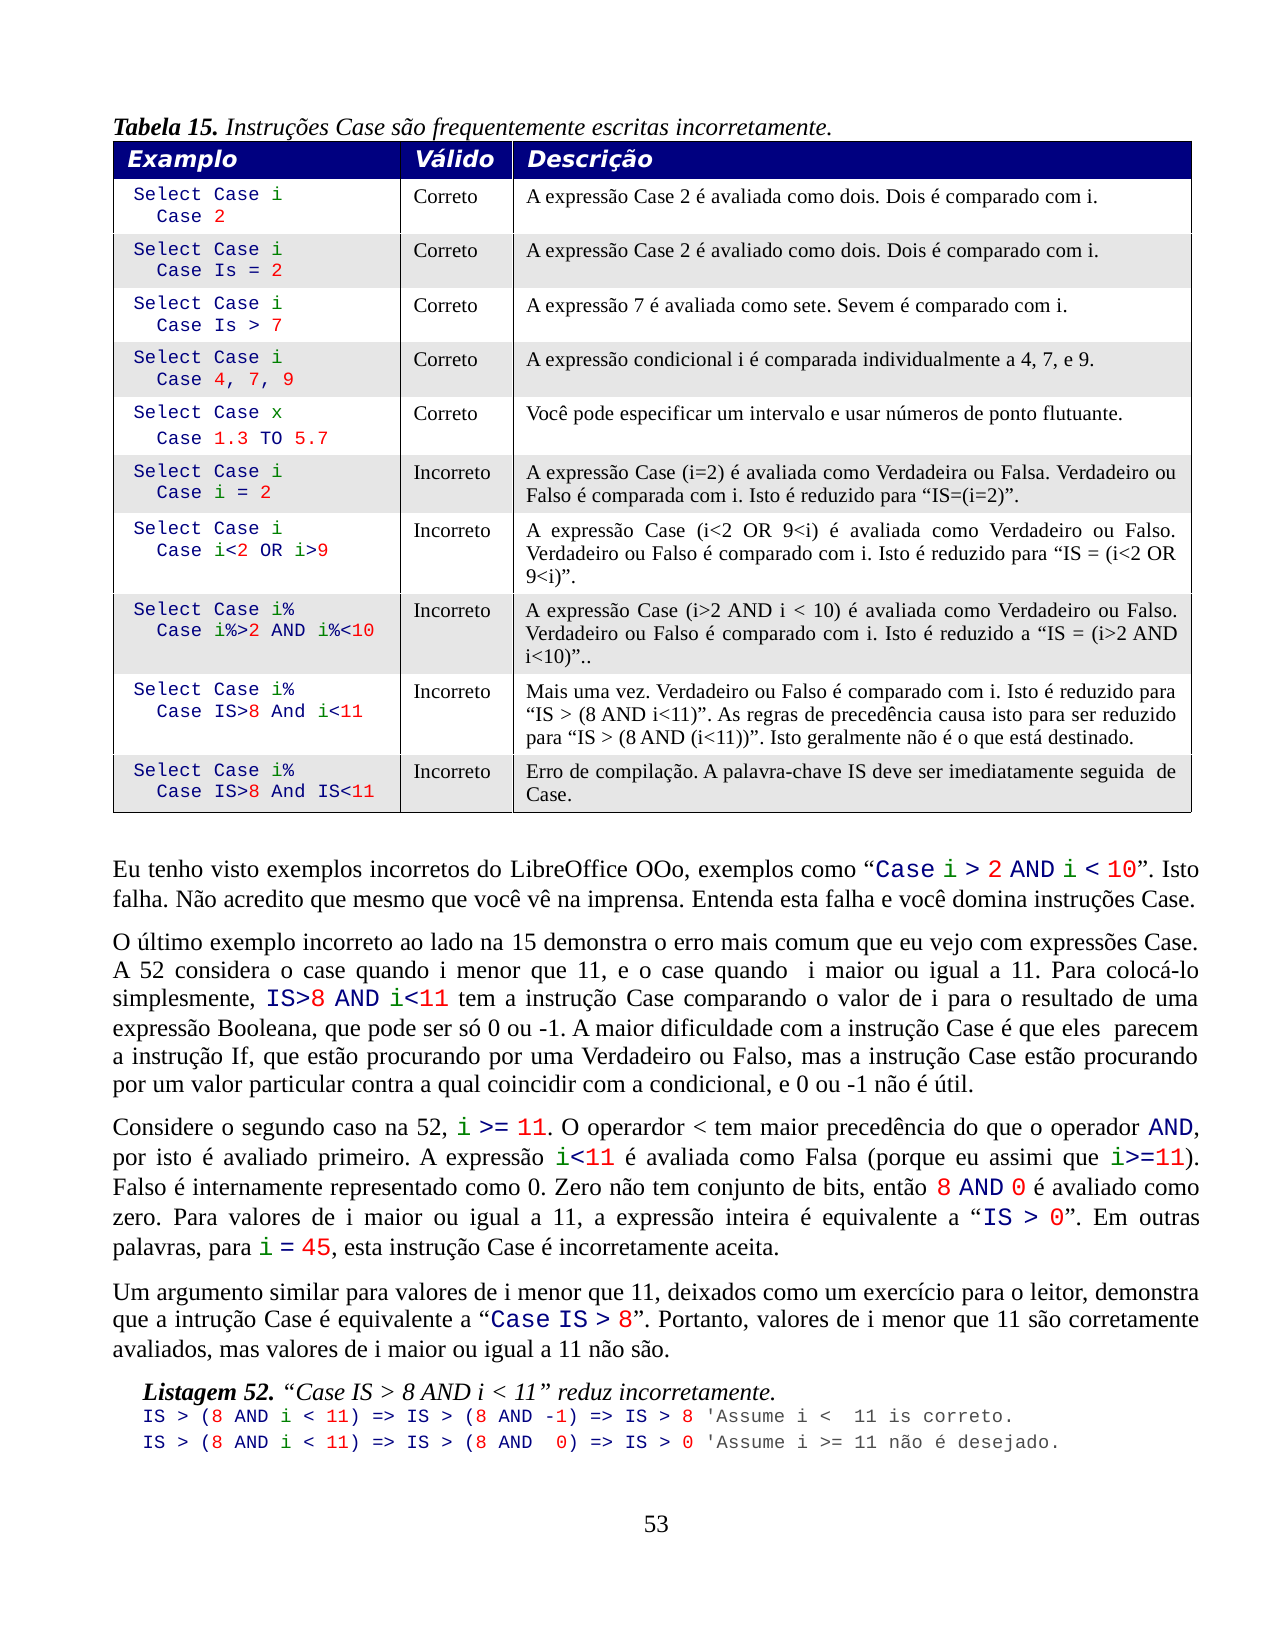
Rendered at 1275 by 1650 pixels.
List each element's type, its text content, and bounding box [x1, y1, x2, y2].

table_cell Select Case i Case i = 2 [114, 455, 400, 513]
table_cell Incorreto [401, 513, 512, 593]
table_cell Erro de compilação. A palavra-chave IS deve ser imediatamente seguida de Case. [514, 755, 1191, 812]
table_cell Select Case i% Case IS>8 And i<11 [114, 674, 400, 754]
table_cell Incorreto [401, 594, 512, 674]
table_cell Select Case i Case 4, 7, 9 [114, 342, 400, 397]
table_cell Correto [401, 179, 512, 233]
text Tabela 15. Instruções Case são frequentemente escritas incorretamente. [112, 112, 1200, 141]
table_cell Mais uma vez. Verdadeiro ou Falso é comparado com i. Isto é reduzido para “IS > (8 AND i<11)”. As regras de precedência causa isto para ser reduzido para “IS > (8 AND (i<11))”. Isto geralmente não é o que está destinado. [514, 674, 1191, 754]
table_cell A expressão Case (i<2 OR 9<i) é avaliada como Verdadeiro ou Falso. Verdadeiro ou Falso é comparado com i. Isto é reduzido para “IS = (i<2 OR 9<i)”. [514, 513, 1191, 593]
table_cell Correto [401, 342, 512, 397]
text Considere o segundo caso na Listagem 52, i >= 11. O operardor < tem maior precedência do que o operador AND, por isto é avaliado primeiro. A expressão i<11 é avaliada como Falsa (porque eu assimi que i>=11). Falso é internamente representado como 0. Zero não tem conjunto de bits, então 8 AND 0 é avaliado como zero. Para valores de i maior ou igual a 11, a expressão inteira é equivalente a “IS > 0”. Em outras palavras, para i = 45, esta instrução Case é incorretamente aceita. [112, 1113, 1200, 1263]
table_cell Você pode especificar um intervalo e usar números de ponto flutuante. [514, 397, 1191, 455]
text O último exemplo incorreto ao lado na Tabela 15 demonstra o erro mais comum que eu vejo com expressões Case. A Listagem 52 considera o case quando i menor que 11, e o case quando i maior ou igual a 11. Para colocá-lo simplesmente, IS>8 AND i<11 tem a instrução Case comparando o valor de i para o resultado de uma expressão Booleana, que pode ser só 0 ou -1. A maior dificuldade com a instrução Case é que eles parecem a instrução If, que estão procurando por uma Verdadeiro ou Falso, mas a instrução Case estão procurando por um valor particular contra a qual coincidir com a condicional, e 0 ou -1 não é útil. [112, 928, 1200, 1098]
table_cell Select Case i Case 2 [114, 179, 400, 233]
text IS > (8 AND i < 11) => IS > (8 AND 0) => IS > 0 'Assume i >= 11 não é desejado. [142, 1432, 1200, 1454]
table_cell Select Case i Case Is > 7 [114, 288, 400, 342]
table_cell A expressão Case 2 é avaliada como dois. Dois é comparado com i. [514, 179, 1191, 233]
table_cell Select Case i Case i<2 OR i>9 [114, 513, 400, 593]
table_cell A expressão Case 2 é avaliado como dois. Dois é comparado com i. [514, 234, 1191, 288]
table_cell A expressão 7 é avaliada como sete. Sevem é comparado com i. [514, 288, 1191, 342]
table_cell A expressão Case (i=2) é avaliada como Verdadeira ou Falsa. Verdadeiro ou Falso é comparada com i. Isto é reduzido para “IS=(i=2)”. [514, 455, 1191, 513]
table_cell Correto [401, 288, 512, 342]
table_cell Incorreto [401, 674, 512, 754]
table_cell Correto [401, 397, 512, 455]
table_cell Correto [401, 234, 512, 288]
table_cell Select Case i Case Is = 2 [114, 234, 400, 288]
table_cell Select Case i% Case i%>2 AND i%<10 [114, 594, 400, 674]
table_header Válido [401, 142, 512, 179]
table_cell Incorreto [401, 455, 512, 513]
table_header Descrição [514, 142, 1191, 179]
table_cell A expressão Case (i>2 AND i < 10) é avaliada como Verdadeiro ou Falso. Verdadeiro ou Falso é comparado com i. Isto é reduzido a “IS = (i>2 AND i<10)”.. [514, 594, 1191, 674]
table_cell Select Case x Case 1.3 TO 5.7 [114, 397, 400, 455]
table_header Examplo [114, 142, 400, 179]
text Eu tenho visto exemplos incorretos do LibreOffice OOo, exemplos como “Case i > 2 AND i < 10”. Isto falha. Não acredito que mesmo que você vê na imprensa. Entenda esta falha e você domina instruções Case. [112, 855, 1200, 913]
table_cell Incorreto [401, 755, 512, 812]
text Um argumento similar para valores de i menor que 11, deixados como um exercício para o leitor, demonstra que a intrução Case é equivalente a “Case IS > 8”. Portanto, valores de i menor que 11 são corretamente avaliados, mas valores de i maior ou igual a 11 não são. [112, 1277, 1200, 1363]
list Listagem 52. “Case IS > 8 AND i < 11” reduz incorretamente. [142, 1378, 1200, 1406]
text IS > (8 AND i < 11) => IS > (8 AND -1) => IS > 8 'Assume i < 11 is correto. [142, 1406, 1200, 1428]
table_cell Select Case i% Case IS>8 And IS<11 [114, 755, 400, 812]
table_cell A expressão condicional i é comparada individualmente a 4, 7, e 9. [514, 342, 1191, 397]
